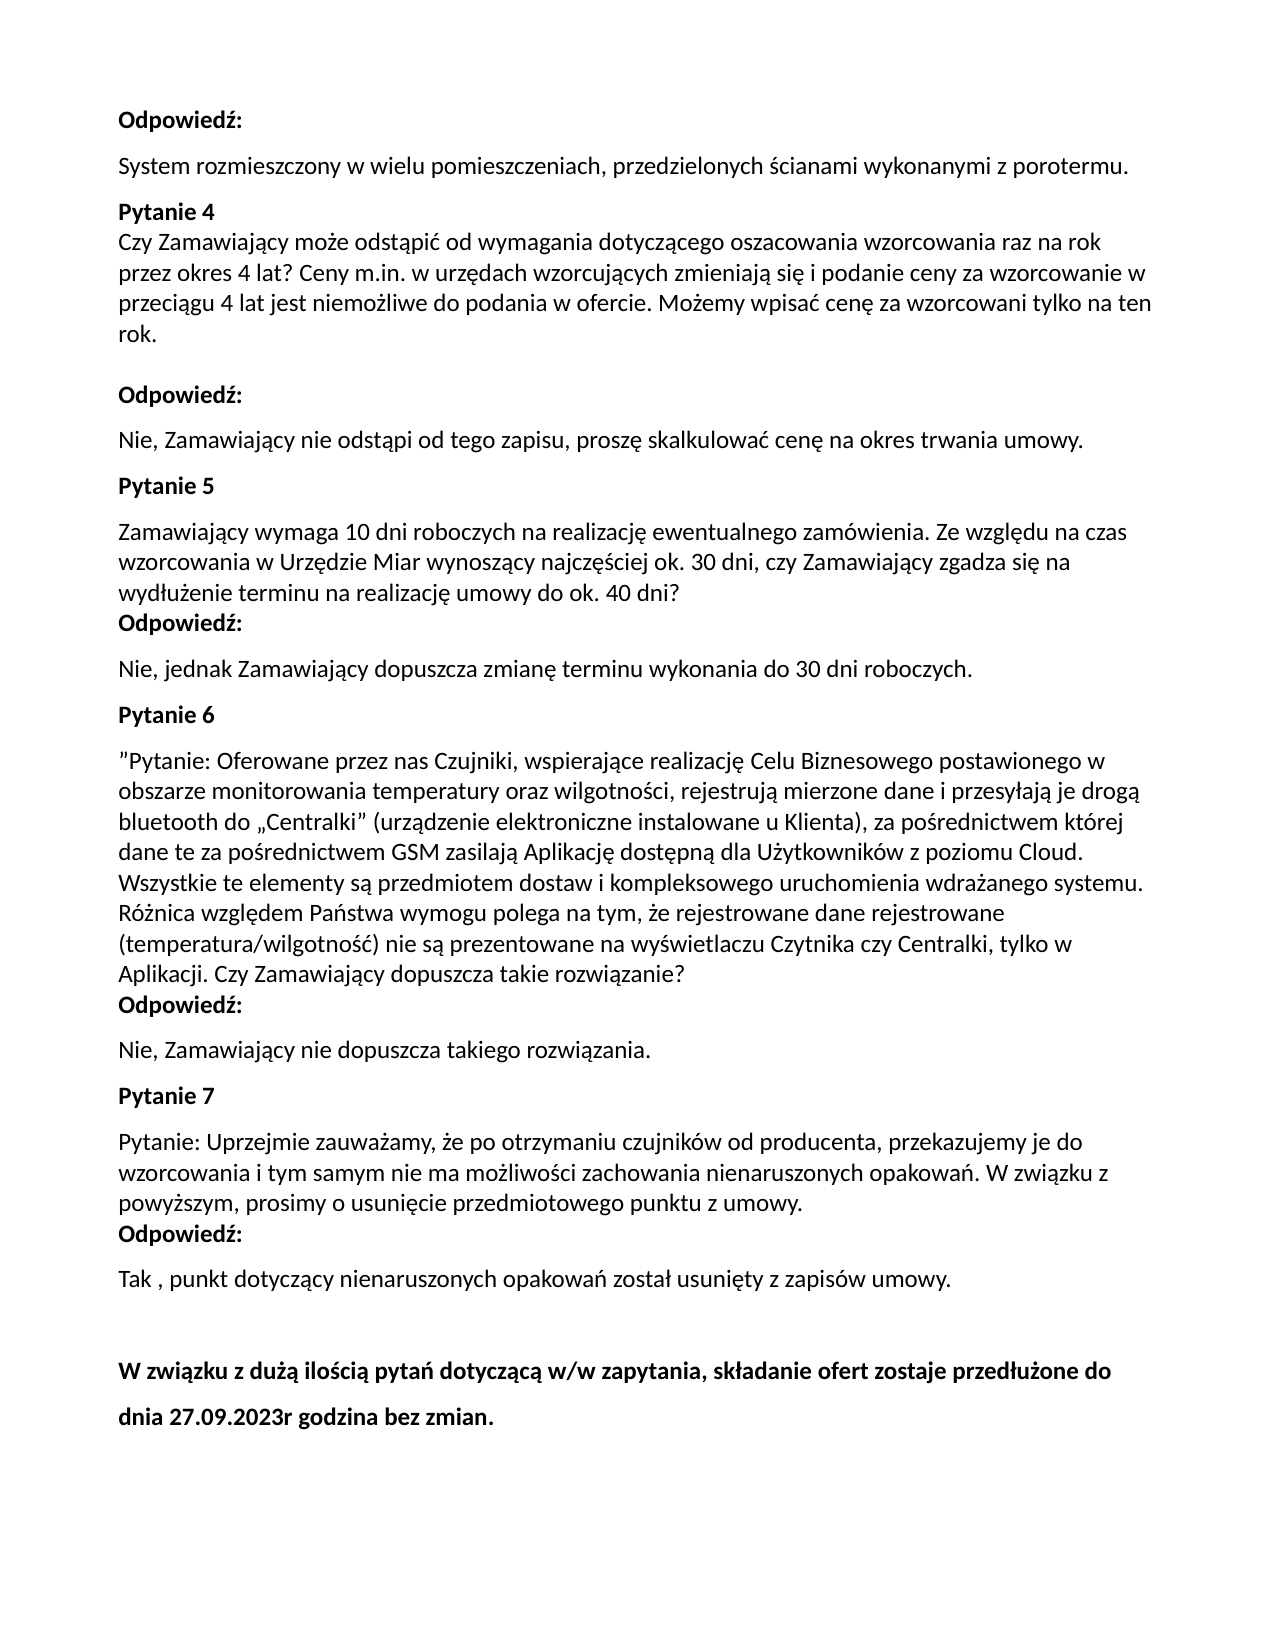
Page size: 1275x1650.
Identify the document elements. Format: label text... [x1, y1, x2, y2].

text Nie, Zamawiający nie odstąpi od tego zapisu, proszę skalkulować cenę na okres trwania umowy. [118, 424, 1157, 455]
text ”Pytanie: Oferowane przez nas Czujniki, wspierające realizację Celu Biznesowego postawionego w obszarze monitorowania temperatury oraz wilgotności, rejestrują mierzone dane i przesyłają je drogą bluetooth do „Centralki” (urządzenie elektroniczne instalowane u Klienta), za pośrednictwem której dane te za pośrednictwem GSM zasilają Aplikację dostępną dla Użytkowników z poziomu Cloud. Wszystkie te elementy są przedmiotem dostaw i kompleksowego uruchomienia wdrażanego systemu. Różnica względem Państwa wymogu polega na tym, że rejestrowane dane rejestrowane (temperatura/wilgotność) nie są prezentowane na wyświetlaczu Czytnika czy Centralki, tylko w Aplikacji. Czy Zamawiający dopuszcza takie rozwiązanie? [118, 745, 1157, 989]
text Odpowiedź: [118, 379, 1157, 409]
text Odpowiedź: [118, 1218, 1157, 1248]
text Nie, Zamawiający nie dopuszcza takiego rozwiązania. [118, 1035, 1157, 1065]
text Czy Zamawiający może odstąpić od wymagania dotyczącego oszacowania wzorcowania raz na rok przez okres 4 lat? Ceny m.in. w urzędach wzorcujących zmieniają się i podanie ceny za wzorcowanie w przeciągu 4 lat jest niemożliwe do podania w ofercie. Możemy wpisać cenę za wzorcowani tylko na ten rok. [118, 226, 1157, 348]
text Odpowiedź: [118, 608, 1157, 638]
text Pytanie 6 [118, 699, 1157, 729]
text Pytanie 4 [118, 196, 1157, 226]
text Odpowiedź: [118, 989, 1157, 1019]
text Pytanie 5 [118, 470, 1157, 501]
text Pytanie: Uprzejmie zauważamy, że po otrzymaniu czujników od producenta, przekazujemy je do wzorcowania i tym samym nie ma możliwości zachowania nienaruszonych opakowań. W związku z powyższym, prosimy o usunięcie przedmiotowego punktu z umowy. [118, 1126, 1157, 1218]
text Odpowiedź: [118, 104, 1157, 135]
text Nie, jednak Zamawiający dopuszcza zmianę terminu wykonania do 30 dni roboczych. [118, 653, 1157, 684]
text Tak , punkt dotyczący nienaruszonych opakowań został usunięty z zapisów umowy. [118, 1263, 1157, 1294]
text W związku z dużą ilością pytań dotyczącą w/w zapytania, składanie ofert zostaje przedłużone do dnia 27.09.2023r godzina bez zmian. [118, 1355, 1157, 1431]
text System rozmieszczony w wielu pomieszczeniach, przedzielonych ścianami wykonanymi z porotermu. [118, 150, 1157, 181]
text Zamawiający wymaga 10 dni roboczych na realizację ewentualnego zamówienia. Ze względu na czas wzorcowania w Urzędzie Miar wynoszący najczęściej ok. 30 dni, czy Zamawiający zgadza się na wydłużenie terminu na realizację umowy do ok. 40 dni? [118, 516, 1157, 608]
text Pytanie 7 [118, 1080, 1157, 1111]
